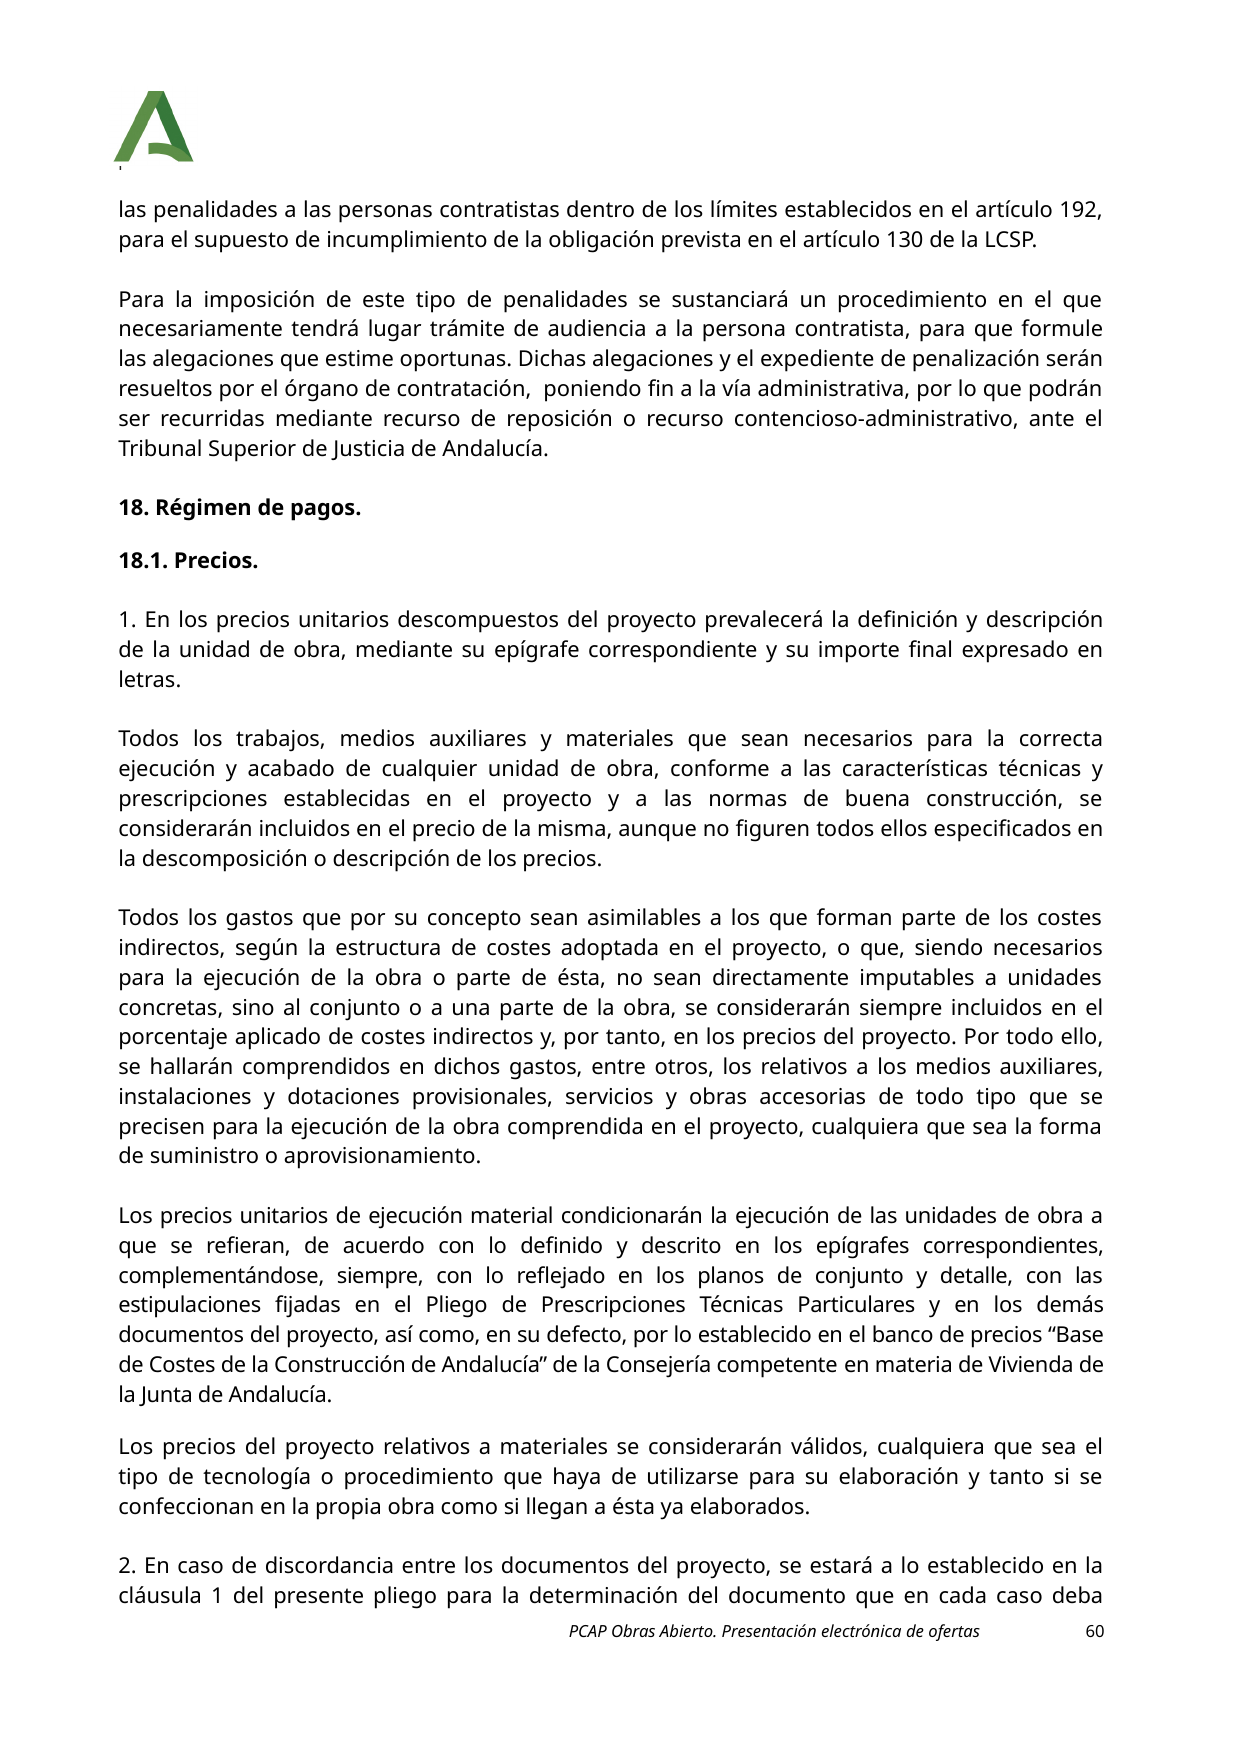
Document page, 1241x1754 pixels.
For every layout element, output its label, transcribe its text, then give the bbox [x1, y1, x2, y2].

text las penalidades a las personas contratistas dentro de los límites establecidos en el artículo 192, para el supuesto de incumplimiento de la obligación prevista en el artículo 130 de la LCSP. [118, 194, 1104, 254]
picture [109, 86, 198, 166]
text Todos los trabajos, medios auxiliares y materiales que sean necesarios para la correcta ejecución y acabado de cualquier unidad de obra, conforme a las características técnicas y prescripciones establecidas en el proyecto y a las normas de buena construcción, se considerarán incluidos en el precio de la misma, aunque no figuren todos ellos especificados en la descomposición o descripción de los precios. [118, 723, 1104, 872]
text Para la imposición de este tipo de penalidades se sustanciará un procedimiento en el que necesariamente tendrá lugar trámite de audiencia a la persona contratista, para que formule las alegaciones que estime oportunas. Dichas alegaciones y el expediente de penalización serán resueltos por el órgano de contratación, poniendo fin a la vía administrativa, por lo que podrán ser recurridas mediante recurso de reposición o recurso contencioso-administrativo, ante el Tribunal Superior de Justicia de Andalucía. [118, 284, 1104, 462]
text 18.1. Precios. [118, 545, 1104, 574]
text Todos los gastos que por su concepto sean asimilables a los que forman parte de los costes indirectos, según la estructura de costes adoptada en el proyecto, o que, siendo necesarios para la ejecución de la obra o parte de ésta, no sean directamente imputables a unidades concretas, sino al conjunto o a una parte de la obra, se considerarán siempre incluidos en el porcentaje aplicado de costes indirectos y, por tanto, en los precios del proyecto. Por todo ello, se hallarán comprendidos en dichos gastos, entre otros, los relativos a los medios auxiliares, instalaciones y dotaciones provisionales, servicios y obras accesorias de todo tipo que se precisen para la ejecución de la obra comprendida en el proyecto, cualquiera que sea la forma de suministro o aprovisionamiento. [118, 902, 1104, 1170]
text 18. Régimen de pagos. [118, 492, 1104, 522]
text 2. En caso de discordancia entre los documentos del proyecto, se estará a lo establecido en la cláusula 1 del presente pliego para la determinación del documento que en cada caso deba [118, 1551, 1104, 1610]
text Los precios del proyecto relativos a materiales se considerarán válidos, cualquiera que sea el tipo de tecnología o procedimiento que haya de utilizarse para su elaboración y tanto si se confeccionan en la propia obra como si llegan a ésta ya elaborados. [118, 1431, 1104, 1521]
text 1. En los precios unitarios descompuestos del proyecto prevalecerá la definición y descripción de la unidad de obra, mediante su epígrafe correspondiente y su importe final expresado en letras. [118, 604, 1104, 694]
text Los precios unitarios de ejecución material condicionarán la ejecución de las unidades de obra a que se refieran, de acuerdo con lo definido y descrito en los epígrafes correspondientes, complementándose, siempre, con lo reflejado en los planos de conjunto y detalle, con las estipulaciones fijadas en el Pliego de Prescripciones Técnicas Particulares y en los demás documentos del proyecto, así como, en su defecto, por lo establecido en el banco de precios “Base de Costes de la Construcción de Andalucía” de la Consejería competente en materia de Vivienda de la Junta de Andalucía. [118, 1200, 1104, 1409]
